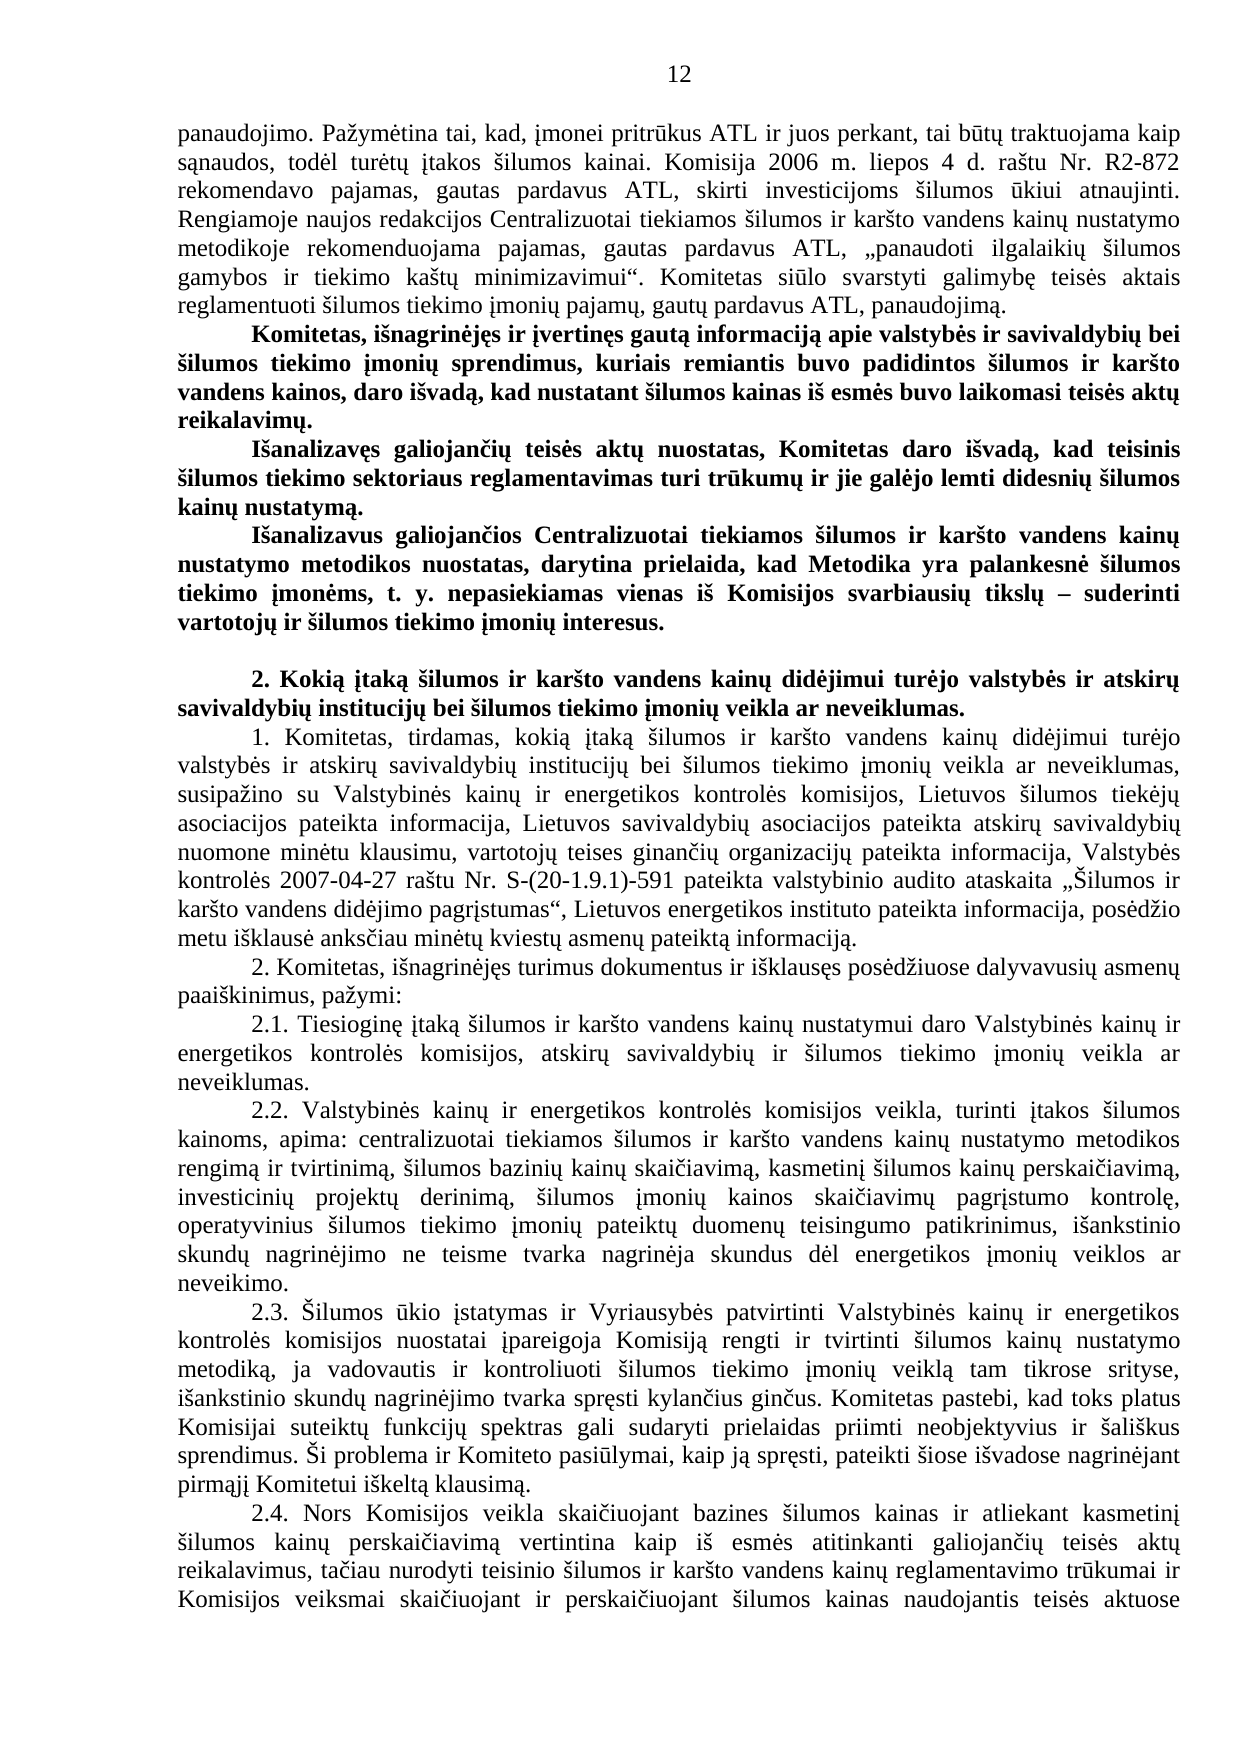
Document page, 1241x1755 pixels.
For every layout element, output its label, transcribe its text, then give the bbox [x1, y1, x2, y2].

text 2.2. Valstybinės kainų ir energetikos kontrolės komisijos veikla, turinti įtakos šilumos kainoms, apima: centralizuotai tiekiamos šilumos ir karšto vandens kainų nustatymo metodikos rengimą ir tvirtinimą, šilumos bazinių kainų skaičiavimą, kasmetinį šilumos kainų perskaičiavimą, investicinių projektų derinimą, šilumos įmonių kainos skaičiavimų pagrįstumo kontrolę, operatyvinius šilumos tiekimo įmonių pateiktų duomenų teisingumo patikrinimus, išankstinio skundų nagrinėjimo ne teisme tvarka nagrinėja skundus dėl energetikos įmonių veiklos ar neveikimo. [177, 1096, 1181, 1297]
text panaudojimo. Pažymėtina tai, kad, įmonei pritrūkus ATL ir juos perkant, tai būtų traktuojama kaip sąnaudos, todėl turėtų įtakos šilumos kainai. Komisija 2006 m. liepos 4 d. raštu Nr. R2-872 rekomendavo pajamas, gautas pardavus ATL, skirti investicijoms šilumos ūkiui atnaujinti. Rengiamoje naujos redakcijos Centralizuotai tiekiamos šilumos ir karšto vandens kainų nustatymo metodikoje rekomenduojama pajamas, gautas pardavus ATL, „panaudoti ilgalaikių šilumos gamybos ir tiekimo kaštų minimizavimui“. Komitetas siūlo svarstyti galimybę teisės aktais reglamentuoti šilumos tiekimo įmonių pajamų, gautų pardavus ATL, panaudojimą. [177, 118, 1181, 319]
text 2. Komitetas, išnagrinėjęs turimus dokumentus ir išklausęs posėdžiuose dalyvavusių asmenų paaiškinimus, pažymi: [177, 952, 1181, 1009]
text 2.1. Tiesioginę įtaką šilumos ir karšto vandens kainų nustatymui daro Valstybinės kainų ir energetikos kontrolės komisijos, atskirų savivaldybių ir šilumos tiekimo įmonių veikla ar neveiklumas. [177, 1009, 1181, 1096]
text 1. Komitetas, tirdamas, kokią įtaką šilumos ir karšto vandens kainų didėjimui turėjo valstybės ir atskirų savivaldybių institucijų bei šilumos tiekimo įmonių veikla ar neveiklumas, susipažino su Valstybinės kainų ir energetikos kontrolės komisijos, Lietuvos šilumos tiekėjų asociacijos pateikta informacija, Lietuvos savivaldybių asociacijos pateikta atskirų savivaldybių nuomone minėtu klausimu, vartotojų teises ginančių organizacijų pateikta informacija, Valstybės kontrolės 2007-04-27 raštu Nr. S-(20-1.9.1)-591 pateikta valstybinio audito ataskaita „Šilumos ir karšto vandens didėjimo pagrįstumas“, Lietuvos energetikos instituto pateikta informacija, posėdžio metu išklausė anksčiau minėtų kviestų asmenų pateiktą informaciją. [177, 722, 1181, 952]
text Komitetas, išnagrinėjęs ir įvertinęs gautą informaciją apie valstybės ir savivaldybių bei šilumos tiekimo įmonių sprendimus, kuriais remiantis buvo padidintos šilumos ir karšto vandens kainos, daro išvadą, kad nustatant šilumos kainas iš esmės buvo laikomasi teisės aktų reikalavimų. [177, 319, 1181, 434]
text 2.4. Nors Komisijos veikla skaičiuojant bazines šilumos kainas ir atliekant kasmetinį šilumos kainų perskaičiavimą vertintina kaip iš esmės atitinkanti galiojančių teisės aktų reikalavimus, tačiau nurodyti teisinio šilumos ir karšto vandens kainų reglamentavimo trūkumai ir Komisijos veiksmai skaičiuojant ir perskaičiuojant šilumos kainas naudojantis teisės aktuose [177, 1498, 1181, 1613]
text Išanalizavęs galiojančių teisės aktų nuostatas, Komitetas daro išvadą, kad teisinis šilumos tiekimo sektoriaus reglamentavimas turi trūkumų ir jie galėjo lemti didesnių šilumos kainų nustatymą. [177, 434, 1181, 521]
text 2. Kokią įtaką šilumos ir karšto vandens kainų didėjimui turėjo valstybės ir atskirų savivaldybių institucijų bei šilumos tiekimo įmonių veikla ar neveiklumas. [177, 664, 1181, 722]
text 2.3. Šilumos ūkio įstatymas ir Vyriausybės patvirtinti Valstybinės kainų ir energetikos kontrolės komisijos nuostatai įpareigoja Komisiją rengti ir tvirtinti šilumos kainų nustatymo metodiką, ja vadovautis ir kontroliuoti šilumos tiekimo įmonių veiklą tam tikrose srityse, išankstinio skundų nagrinėjimo tvarka spręsti kylančius ginčus. Komitetas pastebi, kad toks platus Komisijai suteiktų funkcijų spektras gali sudaryti prielaidas priimti neobjektyvius ir šališkus sprendimus. Ši problema ir Komiteto pasiūlymai, kaip ją spręsti, pateikti šiose išvadose nagrinėjant pirmąjį Komitetui iškeltą klausimą. [177, 1297, 1181, 1498]
text Išanalizavus galiojančios Centralizuotai tiekiamos šilumos ir karšto vandens kainų nustatymo metodikos nuostatas, darytina prielaida, kad Metodika yra palankesnė šilumos tiekimo įmonėms, t. y. nepasiekiamas vienas iš Komisijos svarbiausių tikslų – suderinti vartotojų ir šilumos tiekimo įmonių interesus. [177, 521, 1181, 636]
